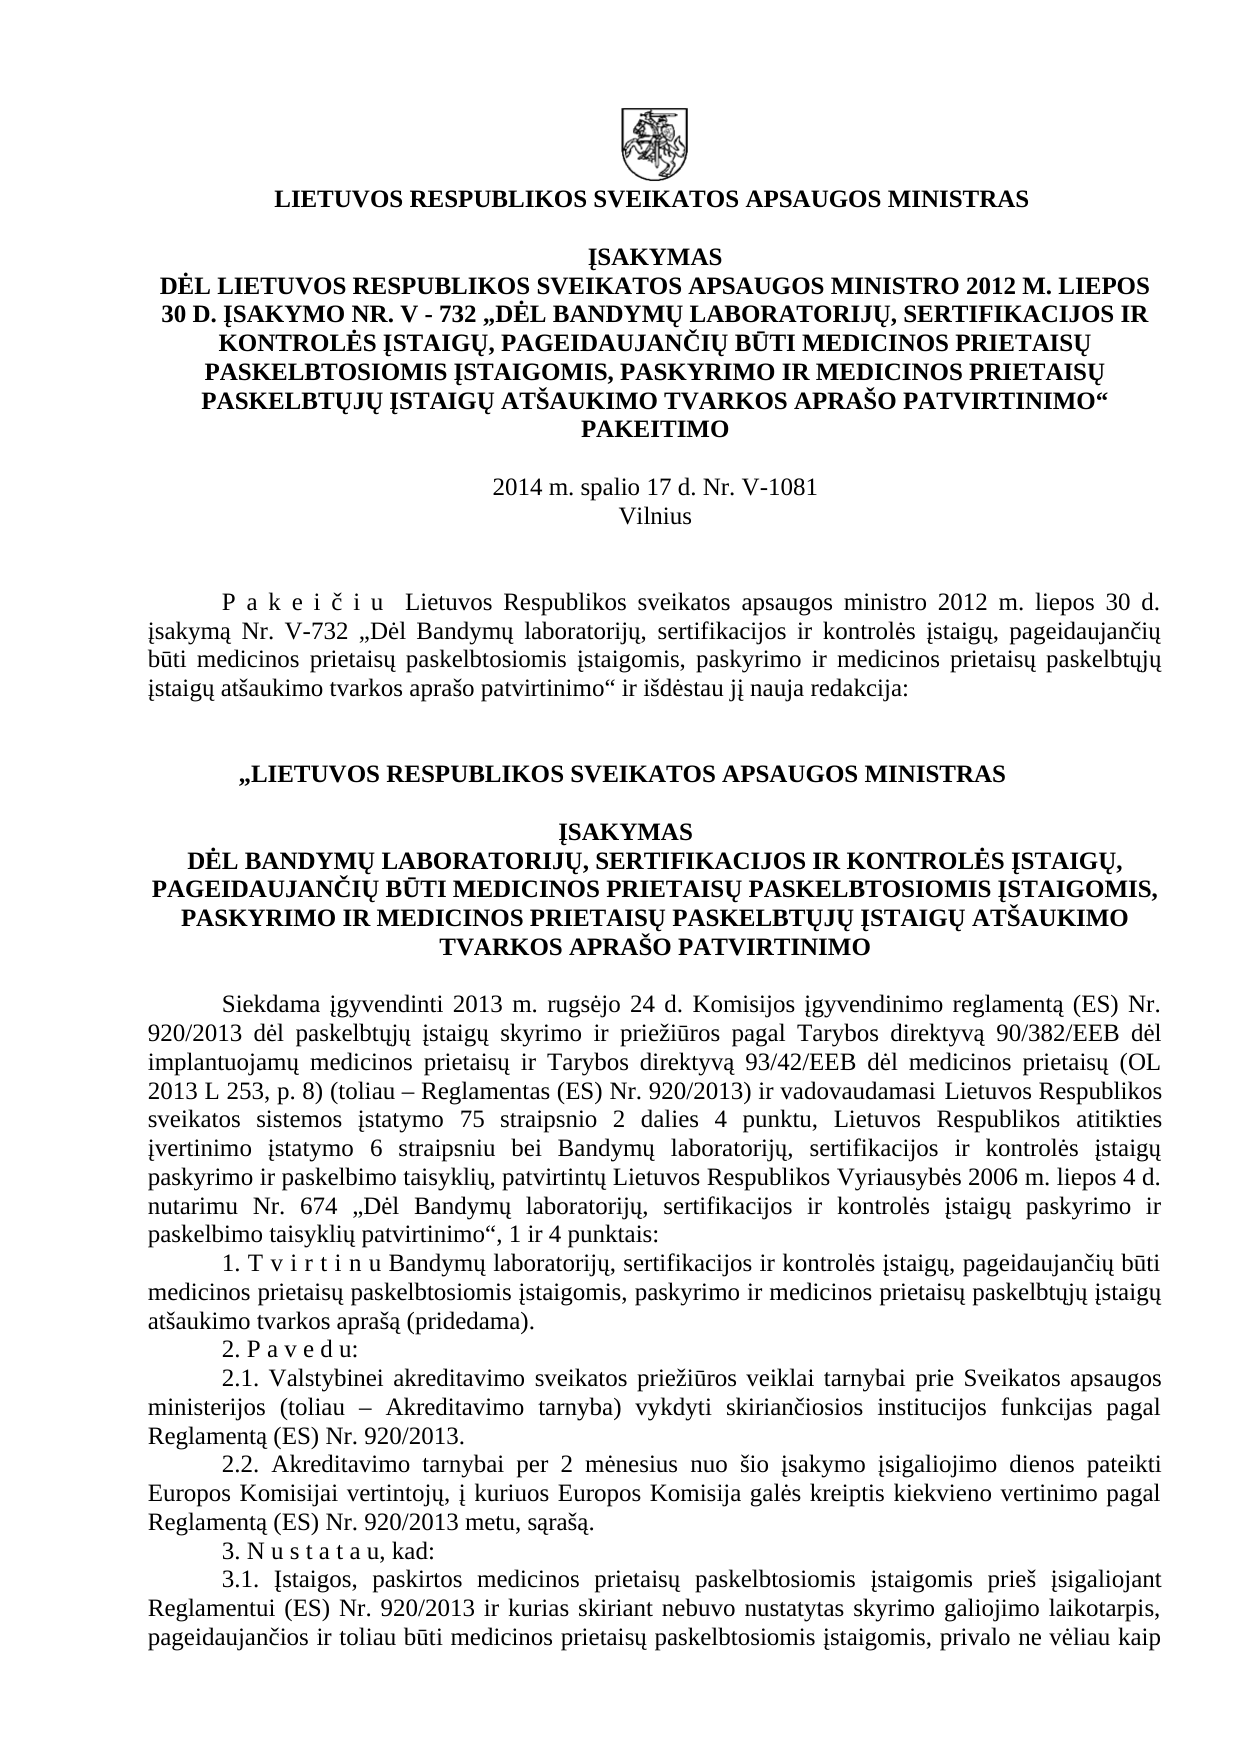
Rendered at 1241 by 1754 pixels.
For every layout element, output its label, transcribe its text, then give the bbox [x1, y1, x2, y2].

text 2.1. Valstybinei akreditavimo sveikatos priežiūros veiklai tarnybai prie Sveikatos apsaugos ministerijos (toliau – Akreditavimo tarnyba) vykdyti skiriančiosios institucijos funkcijas pagal Reglamentą (ES) Nr. 920/2013. [148, 1363, 1162, 1449]
text LIETUVOS RESPUBLIKOS SVEIKATOS APSAUGOS MINISTRAS [148, 184, 1162, 213]
text 2.2. Akreditavimo tarnybai per 2 mėnesius nuo šio įsakymo įsigaliojimo dienos pateikti Europos Komisijai vertintojų, į kuriuos Europos Komisija galės kreiptis kiekvieno vertinimo pagal Reglamentą (ES) Nr. 920/2013 metu, sąrašą. [148, 1449, 1162, 1536]
text DĖL BANDYMŲ LABORATORIJŲ, SERTIFIKACIJOS IR KONTROLĖS ĮSTAIGŲ, PAGEIDAUJANČIŲ BŪTI MEDICINOS PRIETAISŲ PASKELBTOSIOMIS ĮSTAIGOMIS, PASKYRIMO IR MEDICINOS PRIETAISŲ PASKELBTŲJŲ ĮSTAIGŲ ATŠAUKIMO TVARKOS APRAŠO PATVIRTINIMO [148, 846, 1162, 961]
text Siekdama įgyvendinti 2013 m. rugsėjo 24 d. Komisijos įgyvendinimo reglamentą (ES) Nr. 920/2013 dėl paskelbtųjų įstaigų skyrimo ir priežiūros pagal Tarybos direktyvą 90/382/EEB dėl implantuojamų medicinos prietaisų ir Tarybos direktyvą 93/42/EEB dėl medicinos prietaisų (OL 2013 L 253, p. 8) (toliau – Reglamentas (ES) Nr. 920/2013) ir vadovaudamasi Lietuvos Respublikos sveikatos sistemos įstatymo 75 straipsnio 2 dalies 4 punktu, Lietuvos Respublikos atitikties įvertinimo įstatymo 6 straipsniu bei Bandymų laboratorijų, sertifikacijos ir kontrolės įstaigų paskyrimo ir paskelbimo taisyklių, patvirtintų Lietuvos Respublikos Vyriausybės 2006 m. liepos 4 d. nutarimu Nr. 674 „Dėl Bandymų laboratorijų, sertifikacijos ir kontrolės įstaigų paskyrimo ir paskelbimo taisyklių patvirtinimo“, 1 ir 4 punktais: [148, 989, 1162, 1248]
text Vilnius [148, 501, 1162, 529]
text P a k e i č i u Lietuvos Respublikos sveikatos apsaugos ministro 2012 m. liepos 30 d. įsakymą Nr. V-732 „Dėl Bandymų laboratorijų, sertifikacijos ir kontrolės įstaigų, pageidaujančių būti medicinos prietaisų paskelbtosiomis įstaigomis, paskyrimo ir medicinos prietaisų paskelbtųjų įstaigų atšaukimo tvarkos aprašo patvirtinimo“ ir išdėstau jį nauja redakcija: [148, 587, 1162, 702]
text 3.1. Įstaigos, paskirtos medicinos prietaisų paskelbtosiomis įstaigomis prieš įsigaliojant Reglamentui (ES) Nr. 920/2013 ir kurias skiriant nebuvo nustatytas skyrimo galiojimo laikotarpis, pageidaujančios ir toliau būti medicinos prietaisų paskelbtosiomis įstaigomis, privalo ne vėliau kaip [148, 1564, 1162, 1651]
text ĮSAKYMAS [88, 817, 1162, 846]
text ĮSAKYMAS [148, 242, 1162, 271]
text DĖL LIETUVOS RESPUBLIKOS SVEIKATOS APSAUGOS MINISTRO 2012 M. LIEPOS 30 D. ĮSAKYMO NR. V - 732 „DĖL BANDYMŲ LABORATORIJŲ, SERTIFIKACIJOS IR KONTROLĖS ĮSTAIGŲ, PAGEIDAUJANČIŲ BŪTI MEDICINOS PRIETAISŲ PASKELBTOSIOMIS ĮSTAIGOMIS, PASKYRIMO IR MEDICINOS PRIETAISŲ PASKELBTŲJŲ ĮSTAIGŲ ATŠAUKIMO TVARKOS APRAŠO PATVIRTINIMO“ PAKEITIMO [148, 271, 1162, 443]
text 2. P a v e d u: [148, 1334, 1162, 1363]
text 1. T v i r t i n u Bandymų laboratorijų, sertifikacijos ir kontrolės įstaigų, pageidaujančių būti medicinos prietaisų paskelbtosiomis įstaigomis, paskyrimo ir medicinos prietaisų paskelbtųjų įstaigų atšaukimo tvarkos aprašą (pridedama). [148, 1248, 1162, 1334]
text 3. N u s t a t a u, kad: [148, 1536, 1162, 1564]
text „LIETUVOS RESPUBLIKOS SVEIKATOS APSAUGOS MINISTRAS [88, 759, 1162, 788]
text 2014 m. spalio 17 d. Nr. V-1081 [148, 472, 1162, 501]
